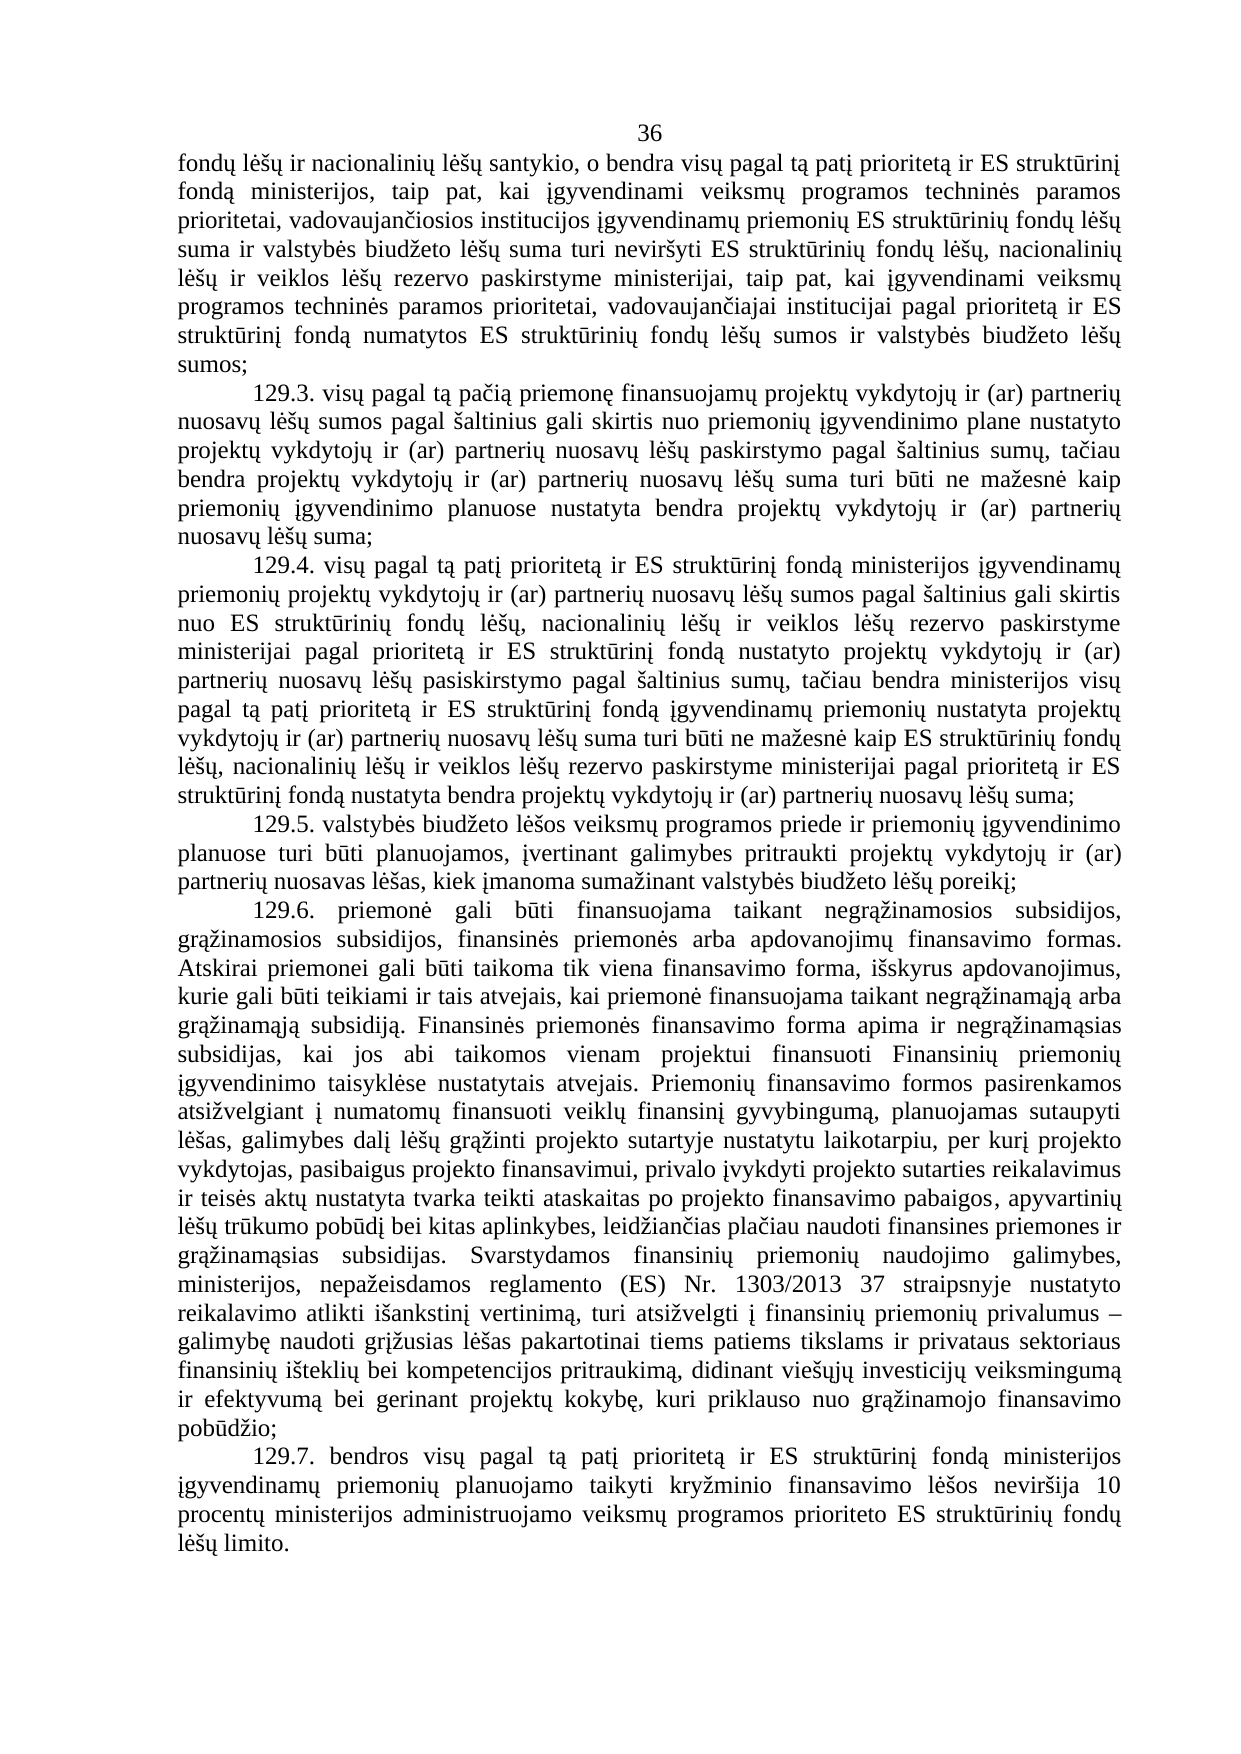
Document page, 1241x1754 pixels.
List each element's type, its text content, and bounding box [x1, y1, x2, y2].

text fondų lėšų ir nacionalinių lėšų santykio, o bendra visų pagal tą patį prioritetą ir ES struktūrinį fondą ministerijos, taip pat, kai įgyvendinami veiksmų programos techninės paramos prioritetai, vadovaujančiosios institucijos įgyvendinamų priemonių ES struktūrinių fondų lėšų suma ir valstybės biudžeto lėšų suma turi neviršyti ES struktūrinių fondų lėšų, nacionalinių lėšų ir veiklos lėšų rezervo paskirstyme ministerijai, taip pat, kai įgyvendinami veiksmų programos techninės paramos prioritetai, vadovaujančiajai institucijai pagal prioritetą ir ES struktūrinį fondą numatytos ES struktūrinių fondų lėšų sumos ir valstybės biudžeto lėšų sumos; [177, 148, 1122, 378]
text 129.6. priemonė gali būti finansuojama taikant negrąžinamosios subsidijos, grąžinamosios subsidijos, finansinės priemonės arba apdovanojimų finansavimo formas. Atskirai priemonei gali būti taikoma tik viena finansavimo forma, išskyrus apdovanojimus, kurie gali būti teikiami ir tais atvejais, kai priemonė finansuojama taikant negrąžinamąją arba grąžinamąją subsidiją. Finansinės priemonės finansavimo forma apima ir negrąžinamąsias subsidijas, kai jos abi taikomos vienam projektui finansuoti Finansinių priemonių įgyvendinimo taisyklėse nustatytais atvejais. Priemonių finansavimo formos pasirenkamos atsižvelgiant į numatomų finansuoti veiklų finansinį gyvybingumą, planuojamas sutaupyti lėšas, galimybes dalį lėšų grąžinti projekto sutartyje nustatytu laikotarpiu, per kurį projekto vykdytojas, pasibaigus projekto finansavimui, privalo įvykdyti projekto sutarties reikalavimus ir teisės aktų nustatyta tvarka teikti ataskaitas po projekto finansavimo pabaigos, apyvartinių lėšų trūkumo pobūdį bei kitas aplinkybes, leidžiančias plačiau naudoti finansines priemones ir grąžinamąsias subsidijas. Svarstydamos finansinių priemonių naudojimo galimybes, ministerijos, nepažeisdamos reglamento (ES) Nr. 1303/2013 37 straipsnyje nustatyto reikalavimo atlikti išankstinį vertinimą, turi atsižvelgti į finansinių priemonių privalumus – galimybę naudoti grįžusias lėšas pakartotinai tiems patiems tikslams ir privataus sektoriaus finansinių išteklių bei kompetencijos pritraukimą, didinant viešųjų investicijų veiksmingumą ir efektyvumą bei gerinant projektų kokybę, kuri priklauso nuo grąžinamojo finansavimo pobūdžio; [177, 895, 1122, 1441]
text 129.4. visų pagal tą patį prioritetą ir ES struktūrinį fondą ministerijos įgyvendinamų priemonių projektų vykdytojų ir (ar) partnerių nuosavų lėšų sumos pagal šaltinius gali skirtis nuo ES struktūrinių fondų lėšų, nacionalinių lėšų ir veiklos lėšų rezervo paskirstyme ministerijai pagal prioritetą ir ES struktūrinį fondą nustatyto projektų vykdytojų ir (ar) partnerių nuosavų lėšų pasiskirstymo pagal šaltinius sumų, tačiau bendra ministerijos visų pagal tą patį prioritetą ir ES struktūrinį fondą įgyvendinamų priemonių nustatyta projektų vykdytojų ir (ar) partnerių nuosavų lėšų suma turi būti ne mažesnė kaip ES struktūrinių fondų lėšų, nacionalinių lėšų ir veiklos lėšų rezervo paskirstyme ministerijai pagal prioritetą ir ES struktūrinį fondą nustatyta bendra projektų vykdytojų ir (ar) partnerių nuosavų lėšų suma; [177, 550, 1122, 809]
text 129.7. bendros visų pagal tą patį prioritetą ir ES struktūrinį fondą ministerijos įgyvendinamų priemonių planuojamo taikyti kryžminio finansavimo lėšos neviršija 10 procentų ministerijos administruojamo veiksmų programos prioriteto ES struktūrinių fondų lėšų limito. [177, 1441, 1122, 1556]
text 129.5. valstybės biudžeto lėšos veiksmų programos priede ir priemonių įgyvendinimo planuose turi būti planuojamos, įvertinant galimybes pritraukti projektų vykdytojų ir (ar) partnerių nuosavas lėšas, kiek įmanoma sumažinant valstybės biudžeto lėšų poreikį; [177, 809, 1122, 895]
text 129.3. visų pagal tą pačią priemonę finansuojamų projektų vykdytojų ir (ar) partnerių nuosavų lėšų sumos pagal šaltinius gali skirtis nuo priemonių įgyvendinimo plane nustatyto projektų vykdytojų ir (ar) partnerių nuosavų lėšų paskirstymo pagal šaltinius sumų, tačiau bendra projektų vykdytojų ir (ar) partnerių nuosavų lėšų suma turi būti ne mažesnė kaip priemonių įgyvendinimo planuose nustatyta bendra projektų vykdytojų ir (ar) partnerių nuosavų lėšų suma; [177, 378, 1122, 550]
